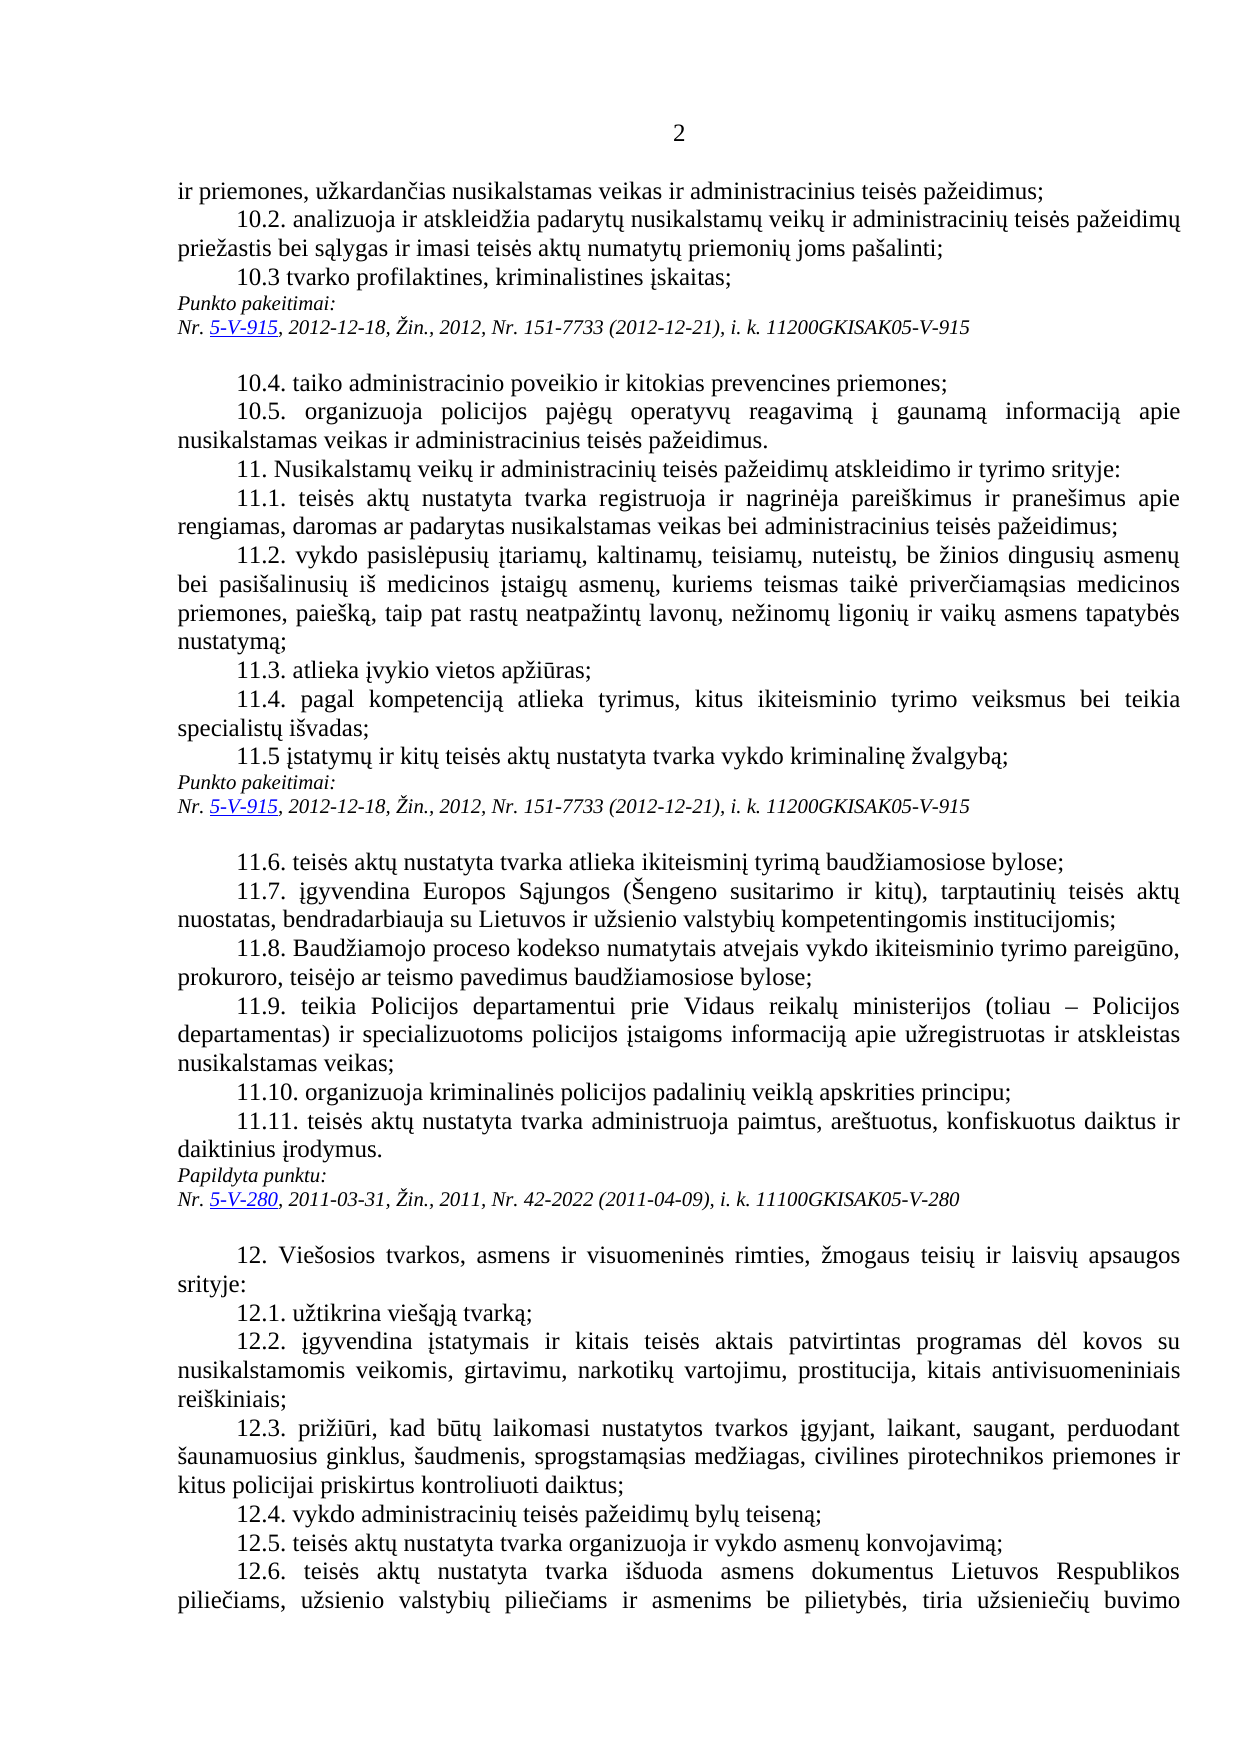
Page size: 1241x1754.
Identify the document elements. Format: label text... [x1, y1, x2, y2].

text 12. Viešosios tvarkos, asmens ir visuomeninės rimties, žmogaus teisių ir laisvių apsaugos srityje: [177, 1240, 1181, 1298]
text 12.6. teisės aktų nustatyta tvarka išduoda asmens dokumentus Lietuvos Respublikos piliečiams, užsienio valstybių piliečiams ir asmenims be pilietybės, tiria užsieniečių buvimo [177, 1556, 1181, 1614]
text 11.9. teikia Policijos departamentui prie Vidaus reikalų ministerijos (toliau – Policijos departamentas) ir specializuotoms policijos įstaigoms informaciją apie užregistruotas ir atskleistas nusikalstamas veikas; [177, 991, 1181, 1077]
text Punkto pakeitimai: [177, 770, 1181, 794]
text ir priemones, užkardančias nusikalstamas veikas ir administracinius teisės pažeidimus; [177, 176, 1181, 204]
text 11.5 įstatymų ir kitų teisės aktų nustatyta tvarka vykdo kriminalinę žvalgybą; [177, 741, 1181, 770]
text 11.8. Baudžiamojo proceso kodekso numatytais atvejais vykdo ikiteisminio tyrimo pareigūno, prokuroro, teisėjo ar teismo pavedimus baudžiamosiose bylose; [177, 933, 1181, 991]
text Nr. 5-V-915, 2012-12-18, Žin., 2012, Nr. 151-7733 (2012-12-21), i. k. 11200GKISAK05-V-915 [177, 794, 1181, 818]
text 11.2. vykdo pasislėpusių įtariamų, kaltinamų, teisiamų, nuteistų, be žinios dingusių asmenų bei pasišalinusių iš medicinos įstaigų asmenų, kuriems teismas taikė priverčiamąsias medicinos priemones, paiešką, taip pat rastų neatpažintų lavonų, nežinomų ligonių ir vaikų asmens tapatybės nustatymą; [177, 540, 1181, 655]
text 10.4. taiko administracinio poveikio ir kitokias prevencines priemones; [177, 368, 1181, 396]
text 11.11. teisės aktų nustatyta tvarka administruoja paimtus, areštuotus, konfiskuotus daiktus ir daiktinius įrodymus. [177, 1106, 1181, 1163]
text 12.3. prižiūri, kad būtų laikomasi nustatytos tvarkos įgyjant, laikant, saugant, perduodant šaunamuosius ginklus, šaudmenis, sprogstamąsias medžiagas, civilines pirotechnikos priemones ir kitus policijai priskirtus kontroliuoti daiktus; [177, 1413, 1181, 1499]
text 11.10. organizuoja kriminalinės policijos padalinių veiklą apskrities principu; [177, 1077, 1181, 1106]
text Nr. 5-V-915, 2012-12-18, Žin., 2012, Nr. 151-7733 (2012-12-21), i. k. 11200GKISAK05-V-915 [177, 315, 1181, 339]
text 10.3 tvarko profilaktines, kriminalistines įskaitas; [177, 262, 1181, 291]
text 12.1. užtikrina viešąją tvarką; [177, 1298, 1181, 1326]
text 11.4. pagal kompetenciją atlieka tyrimus, kitus ikiteisminio tyrimo veiksmus bei teikia specialistų išvadas; [177, 684, 1181, 741]
text 12.2. įgyvendina įstatymais ir kitais teisės aktais patvirtintas programas dėl kovos su nusikalstamomis veikomis, girtavimu, narkotikų vartojimu, prostitucija, kitais antivisuomeniniais reiškiniais; [177, 1326, 1181, 1413]
text 10.5. organizuoja policijos pajėgų operatyvų reagavimą į gaunamą informaciją apie nusikalstamas veikas ir administracinius teisės pažeidimus. [177, 396, 1181, 454]
text 12.5. teisės aktų nustatyta tvarka organizuoja ir vykdo asmenų konvojavimą; [177, 1528, 1181, 1556]
text 11.6. teisės aktų nustatyta tvarka atlieka ikiteisminį tyrimą baudžiamosiose bylose; [177, 847, 1181, 876]
text 11.1. teisės aktų nustatyta tvarka registruoja ir nagrinėja pareiškimus ir pranešimus apie rengiamas, daromas ar padarytas nusikalstamas veikas bei administracinius teisės pažeidimus; [177, 483, 1181, 540]
text Papildyta punktu: [177, 1163, 1181, 1187]
text 11.3. atlieka įvykio vietos apžiūras; [177, 655, 1181, 684]
text 12.4. vykdo administracinių teisės pažeidimų bylų teiseną; [177, 1499, 1181, 1528]
text Nr. 5-V-280, 2011-03-31, Žin., 2011, Nr. 42-2022 (2011-04-09), i. k. 11100GKISAK05-V-280 [177, 1187, 1181, 1211]
text Punkto pakeitimai: [177, 291, 1181, 315]
text 11. Nusikalstamų veikų ir administracinių teisės pažeidimų atskleidimo ir tyrimo srityje: [177, 454, 1181, 483]
text 11.7. įgyvendina Europos Sąjungos (Šengeno susitarimo ir kitų), tarptautinių teisės aktų nuostatas, bendradarbiauja su Lietuvos ir užsienio valstybių kompetentingomis institucijomis; [177, 876, 1181, 933]
text 10.2. analizuoja ir atskleidžia padarytų nusikalstamų veikų ir administracinių teisės pažeidimų priežastis bei sąlygas ir imasi teisės aktų numatytų priemonių joms pašalinti; [177, 204, 1181, 262]
